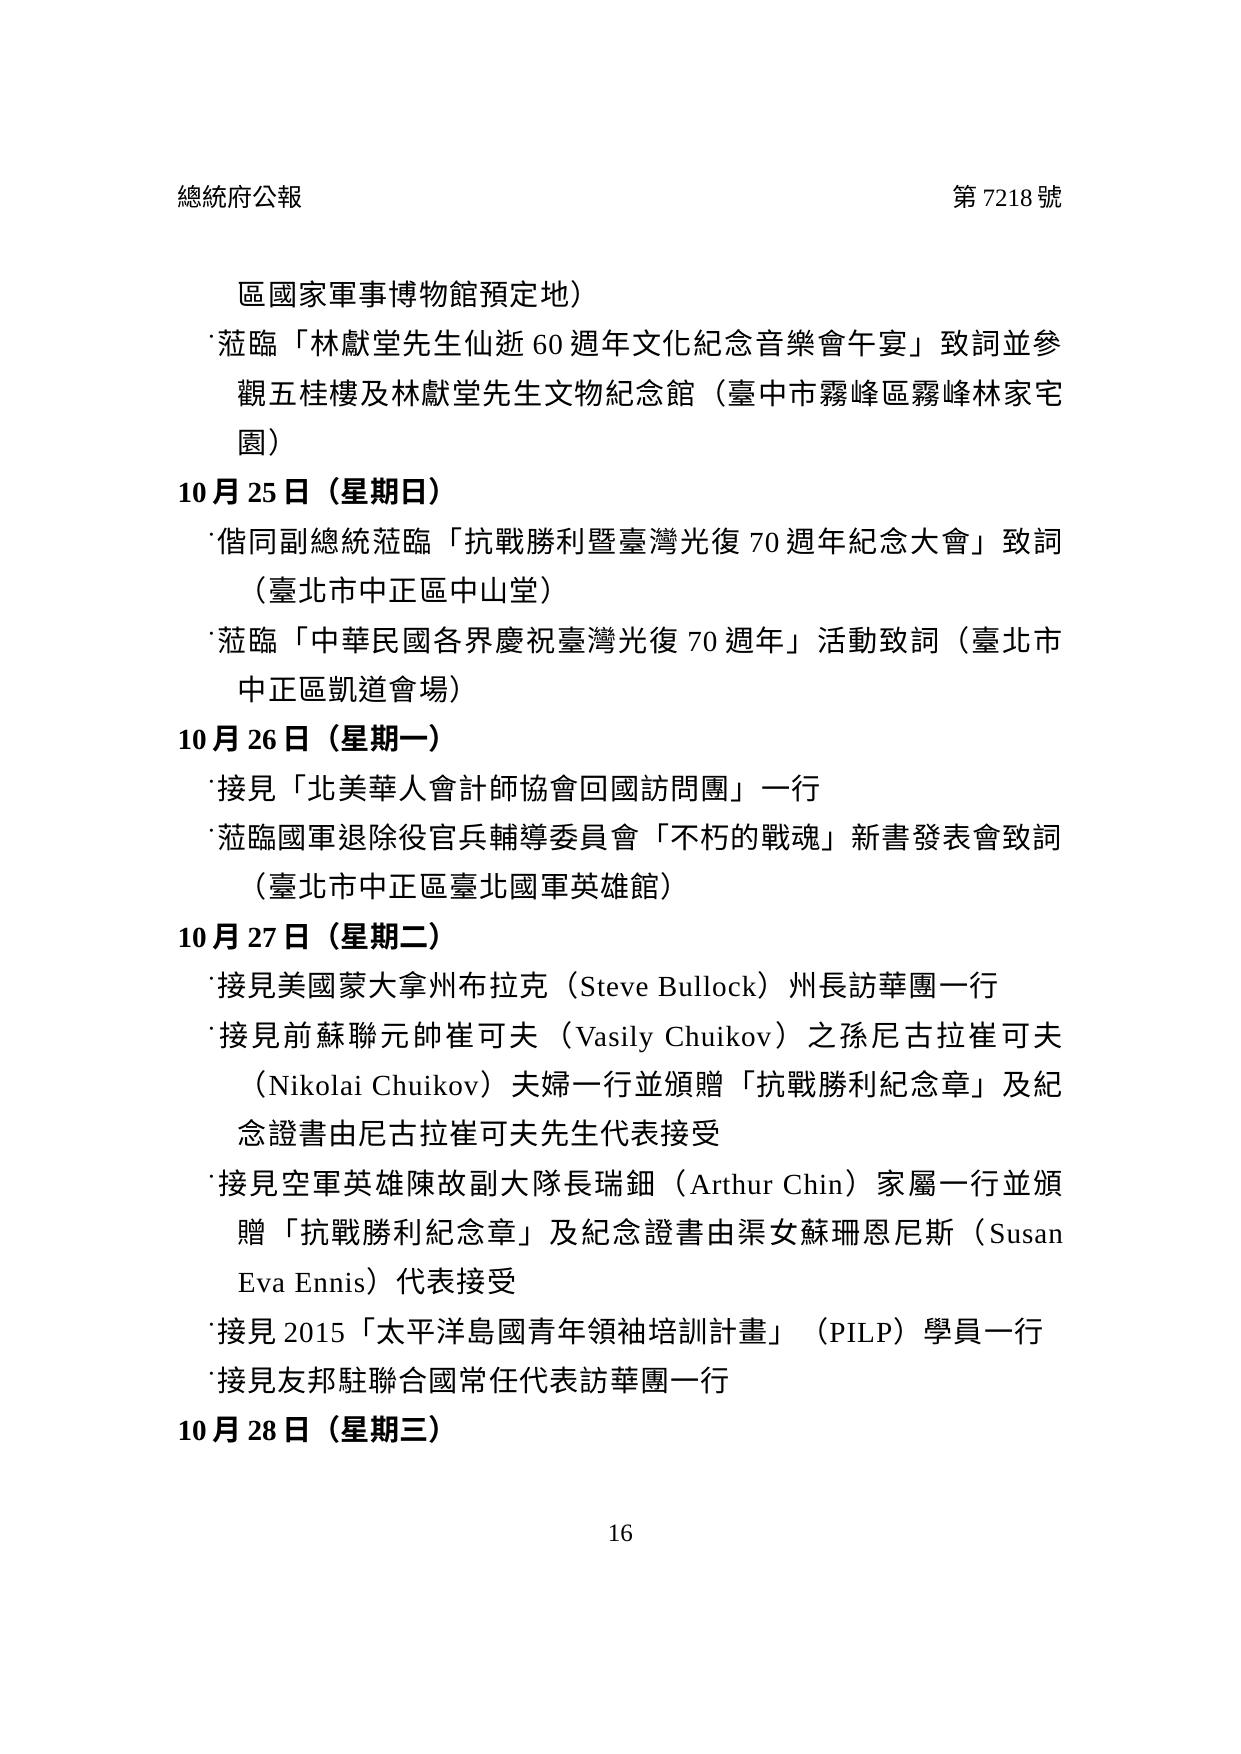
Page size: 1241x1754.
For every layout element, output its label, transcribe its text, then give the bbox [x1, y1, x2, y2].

text 10月28日（星期三） [177, 1401, 1063, 1450]
text ˙蒞臨「中華民國各界慶祝臺灣光復70週年」活動致詞（臺北市中正區凱道會場） [206, 611, 1063, 710]
text 10月25日（星期日） [177, 463, 1063, 513]
text ˙接見「北美華人會計師協會回國訪問團」一行 [206, 759, 1063, 809]
text 10月27日（星期二） [177, 908, 1063, 957]
text 區國家軍事博物館預定地） [206, 266, 1063, 315]
text ˙偕同副總統蒞臨「抗戰勝利暨臺灣光復70週年紀念大會」致詞（臺北市中正區中山堂） [206, 513, 1063, 611]
text 10月26日（星期一） [177, 710, 1063, 759]
text ˙接見2015「太平洋島國青年領袖培訓計畫」（PILP）學員一行 [206, 1303, 1063, 1352]
text ˙接見友邦駐聯合國常任代表訪華團一行 [206, 1352, 1063, 1401]
text ˙接見前蘇聯元帥崔可夫（Vasily Chuikov）之孫尼古拉崔可夫（Nikolai Chuikov）夫婦一行並頒贈「抗戰勝利紀念章」及紀念證書由尼古拉崔可夫先生代表接受 [206, 1006, 1063, 1154]
text ˙蒞臨國軍退除役官兵輔導委員會「不朽的戰魂」新書發表會致詞（臺北市中正區臺北國軍英雄館） [206, 809, 1063, 908]
text ˙接見美國蒙大拿州布拉克（Steve Bullock）州長訪華團一行 [206, 957, 1063, 1006]
text ˙蒞臨「林獻堂先生仙逝60週年文化紀念音樂會午宴」致詞並參觀五桂樓及林獻堂先生文物紀念館（臺中市霧峰區霧峰林家宅園） [206, 315, 1063, 463]
text ˙接見空軍英雄陳故副大隊長瑞鈿（Arthur Chin）家屬一行並頒贈「抗戰勝利紀念章」及紀念證書由渠女蘇珊恩尼斯（Susan Eva Ennis）代表接受 [206, 1154, 1063, 1303]
